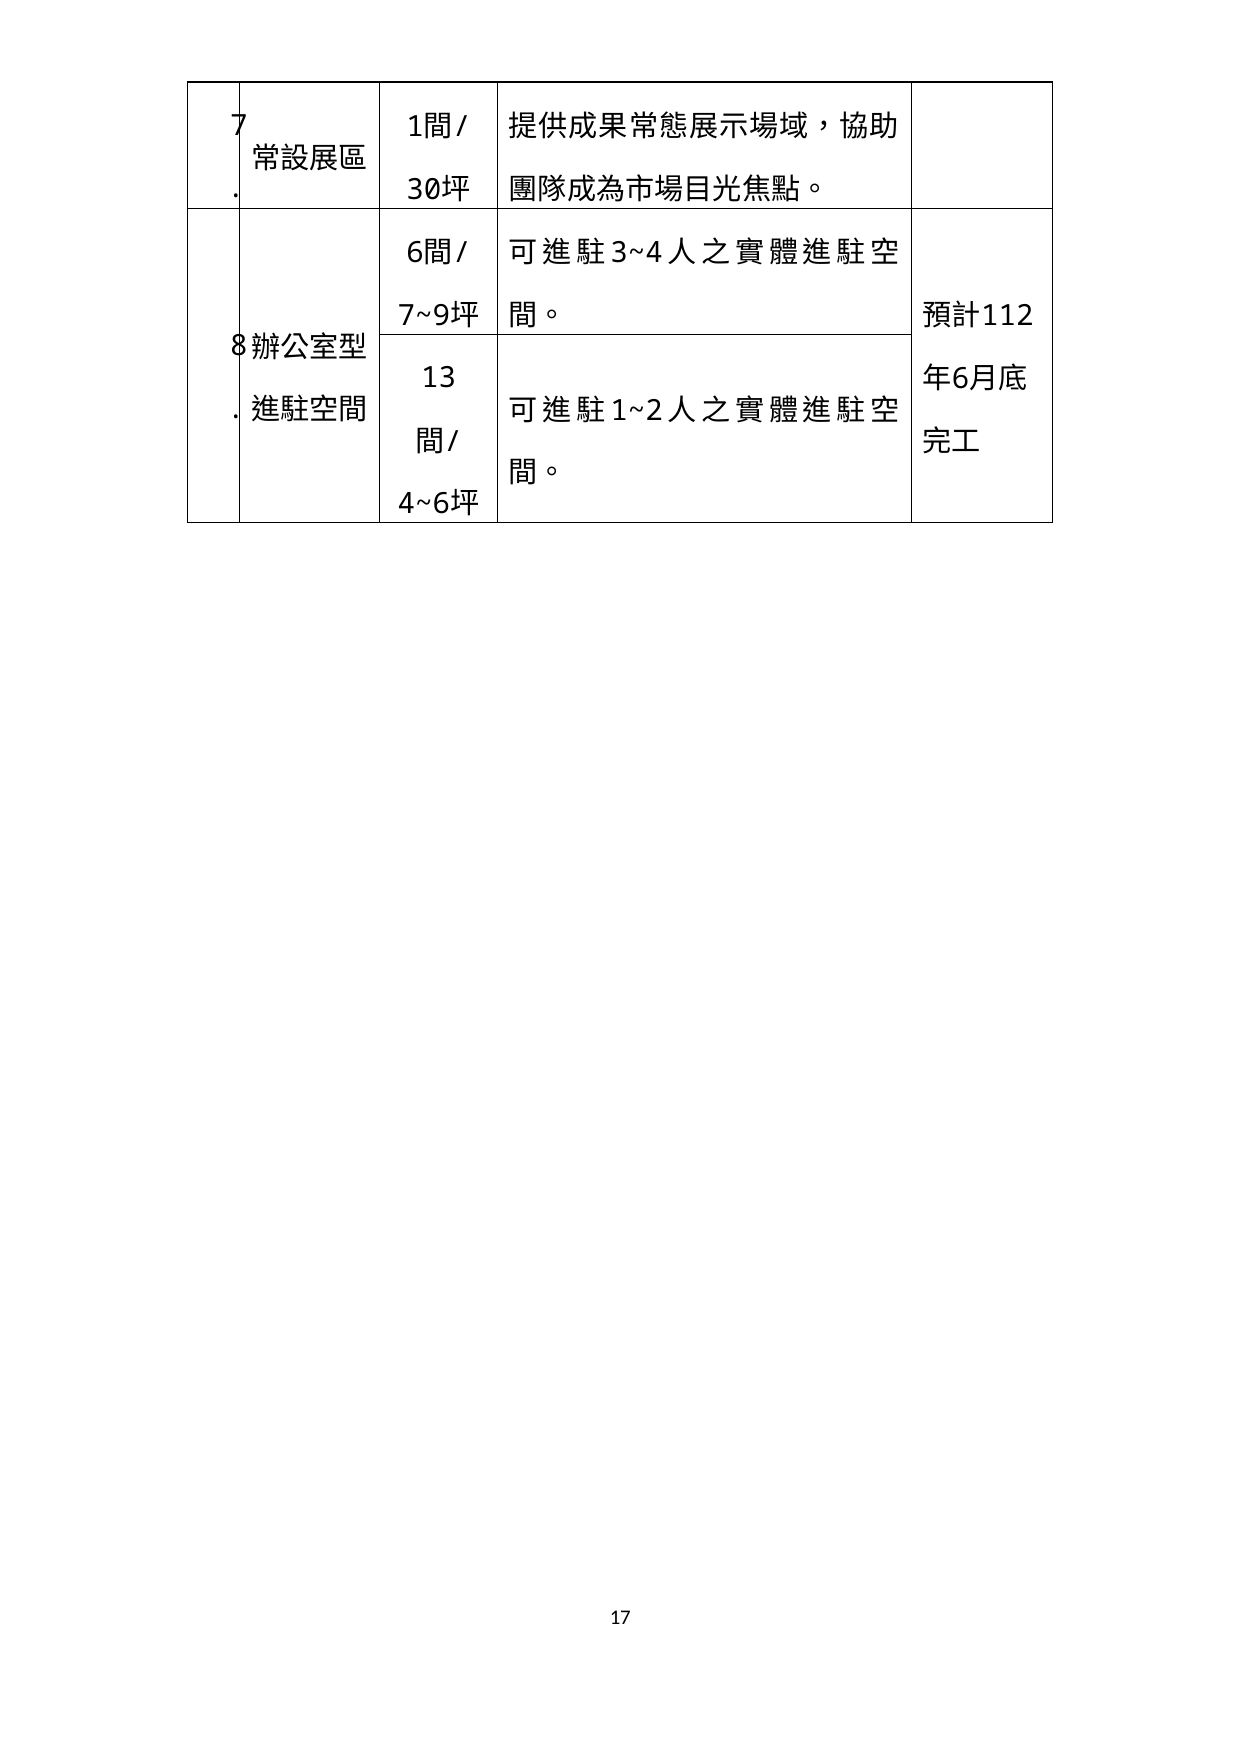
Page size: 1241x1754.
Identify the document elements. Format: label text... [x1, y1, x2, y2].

table_cell [188, 209, 239, 522]
table_cell 1間/30坪 [380, 83, 497, 207]
table_cell 可進駐3~4人之實體進駐空間。 [498, 209, 911, 333]
table_cell 常設展區 [240, 83, 379, 207]
table_cell 13間/4~6坪 [380, 335, 497, 522]
table_cell [188, 83, 239, 207]
table_cell 6間/7~9坪 [380, 209, 497, 333]
table_cell 辦公室型進駐空間 [240, 209, 379, 522]
table_cell 提供成果常態展示場域，協助團隊成為市場目光焦點。 [498, 83, 911, 207]
table_cell 可進駐1~2人之實體進駐空間。 [498, 335, 911, 522]
table_cell [912, 83, 1052, 207]
table_cell 預計112年6月底完工 [912, 209, 1052, 522]
